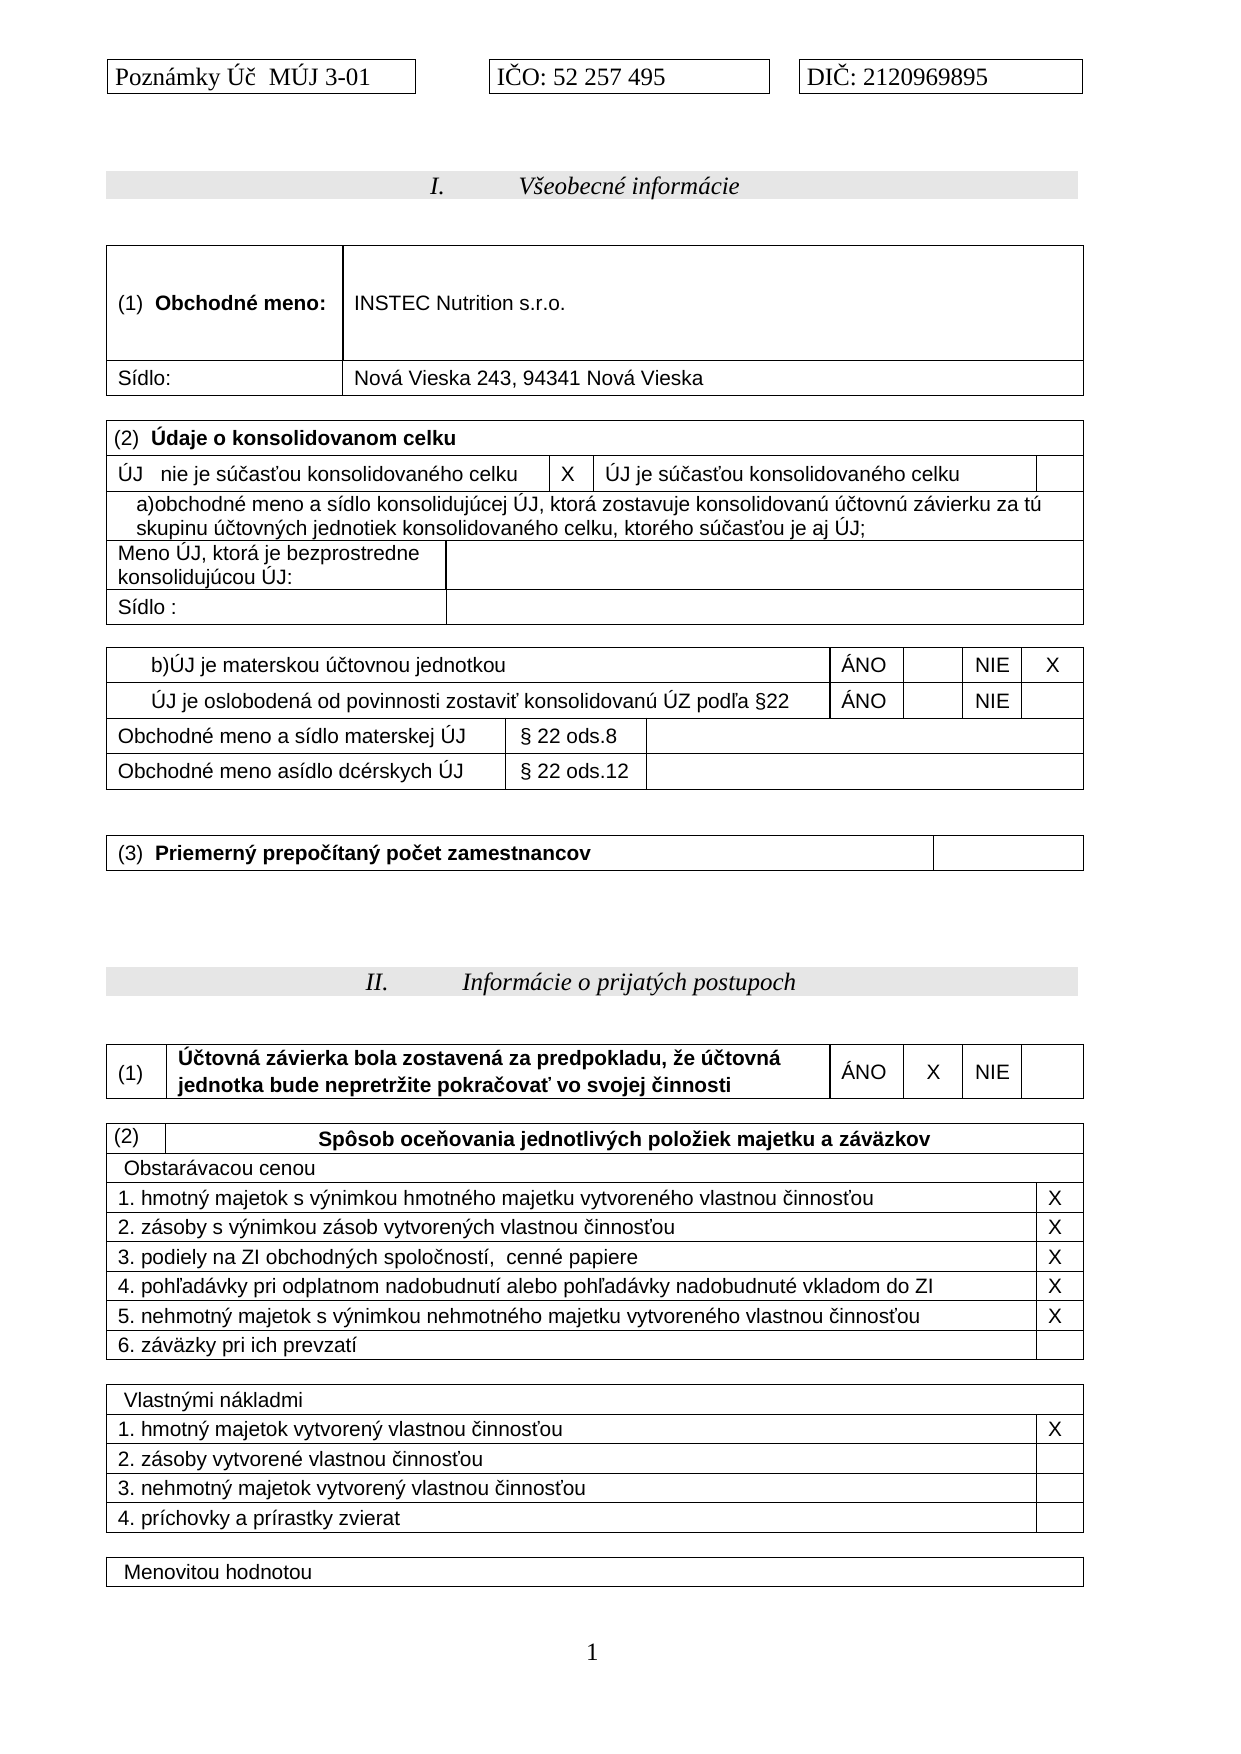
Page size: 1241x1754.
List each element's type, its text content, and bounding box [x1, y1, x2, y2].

table_cell [1037, 1331, 1083, 1359]
table_cell X [1037, 1183, 1083, 1212]
table_header [904, 648, 962, 682]
table_cell [1037, 1444, 1083, 1473]
table_cell X [1037, 1301, 1083, 1330]
table_cell § 22 ods.8 [506, 719, 646, 753]
table_cell [647, 754, 1083, 788]
table_header X [904, 1045, 962, 1098]
table_header Spôsob oceňovania jednotlivých položiek majetku a záväzkov [166, 1124, 1083, 1153]
table_cell NIE [963, 683, 1021, 718]
list Informácie o prijatých postupoch [106, 967, 1078, 996]
table_cell 6. záväzky pri ich prevzatí [107, 1331, 1036, 1359]
table_cell Obstarávacou cenou [107, 1154, 1083, 1182]
table_cell [1037, 456, 1083, 491]
table_header Menovitou hodnotou [107, 1558, 1083, 1586]
table_header Údaje o konsolidovanom celku [107, 421, 1083, 455]
table_header Priemerný prepočítaný počet zamestnancov [107, 836, 933, 870]
table_cell 3. nehmotný majetok vytvorený vlastnou činnosťou [107, 1474, 1036, 1502]
table_cell X [1037, 1415, 1083, 1443]
table_header [934, 836, 1083, 870]
table_header [107, 1045, 166, 1098]
table_header Vlastnými nákladmi [107, 1385, 1083, 1414]
table_cell ÚJ je súčasťou konsolidovaného celku [594, 456, 1036, 491]
table_cell [1022, 683, 1083, 718]
table_cell 2. zásoby s výnimkou zásob vytvorených vlastnou činnosťou [107, 1213, 1036, 1241]
table_cell X [1037, 1242, 1083, 1271]
table_cell Nová Vieska 243, 94341 Nová Vieska [343, 361, 1083, 395]
table_cell 4. príchovky a prírastky zvierat [107, 1503, 1036, 1532]
table_cell ÁNO [831, 683, 903, 718]
table_header ÁNO [831, 1045, 903, 1098]
table_cell [647, 719, 1083, 753]
table_cell ÚJ je oslobodená od povinnosti zostaviť konsolidovanú ÚZ podľa §22 [107, 683, 829, 718]
table_cell [904, 683, 962, 718]
table_cell 4. pohľadávky pri odplatnom nadobudnutí alebo pohľadávky nadobudnuté vkladom do ZI [107, 1272, 1036, 1300]
table_header X [1022, 648, 1083, 682]
table_cell [447, 590, 1083, 624]
table_header ÁNO [831, 648, 903, 682]
table_cell Meno ÚJ, ktorá je bezprostredne konsolidujúcou ÚJ: [107, 541, 445, 589]
table_cell 2. zásoby vytvorené vlastnou činnosťou [107, 1444, 1036, 1473]
table_cell X [1037, 1213, 1083, 1241]
table_cell § 22 ods.12 [506, 754, 646, 788]
table_cell Sídlo : [107, 590, 446, 624]
table_header NIE [963, 1045, 1021, 1098]
table_header Obchodné meno: [107, 246, 342, 359]
table_cell ÚJ nie je súčasťou konsolidovaného celku [107, 456, 549, 491]
table_header INSTEC Nutrition s.r.o. [344, 246, 1083, 359]
table_cell a)obchodné meno a sídlo konsolidujúcej ÚJ, ktorá zostavuje konsolidovanú účtovnú závierku za tú skupinu účtovných jednotiek konsolidovaného celku, ktorého súčasťou je aj ÚJ; [107, 492, 1083, 540]
table_cell 3. podiely na ZI obchodných spoločností, cenné papiere [107, 1242, 1036, 1271]
table_cell [1037, 1503, 1083, 1532]
table_cell 1. hmotný majetok vytvorený vlastnou činnosťou [107, 1415, 1036, 1443]
table_cell Obchodné meno a sídlo materskej ÚJ [107, 719, 505, 753]
table_header Účtovná závierka bola zostavená za predpokladu, že účtovná jednotka bude nepretržite pokračovať vo svojej činnosti [167, 1045, 829, 1098]
table_cell X [550, 456, 593, 491]
table_cell [447, 541, 1083, 589]
table_cell Obchodné meno asídlo dcérskych ÚJ [107, 754, 505, 788]
table_cell [1037, 1474, 1083, 1502]
table_cell X [1037, 1272, 1083, 1300]
table_header b)ÚJ je materskou účtovnou jednotkou [107, 648, 829, 682]
table_header [107, 1124, 165, 1153]
list Všeobecné informácie [106, 171, 1078, 199]
table_cell 5. nehmotný majetok s výnimkou nehmotného majetku vytvoreného vlastnou činnosťou [107, 1301, 1036, 1330]
table_header NIE [963, 648, 1021, 682]
table_header [1022, 1045, 1083, 1098]
table_cell 1. hmotný majetok s výnimkou hmotného majetku vytvoreného vlastnou činnosťou [107, 1183, 1036, 1212]
table_cell Sídlo: [107, 361, 342, 395]
